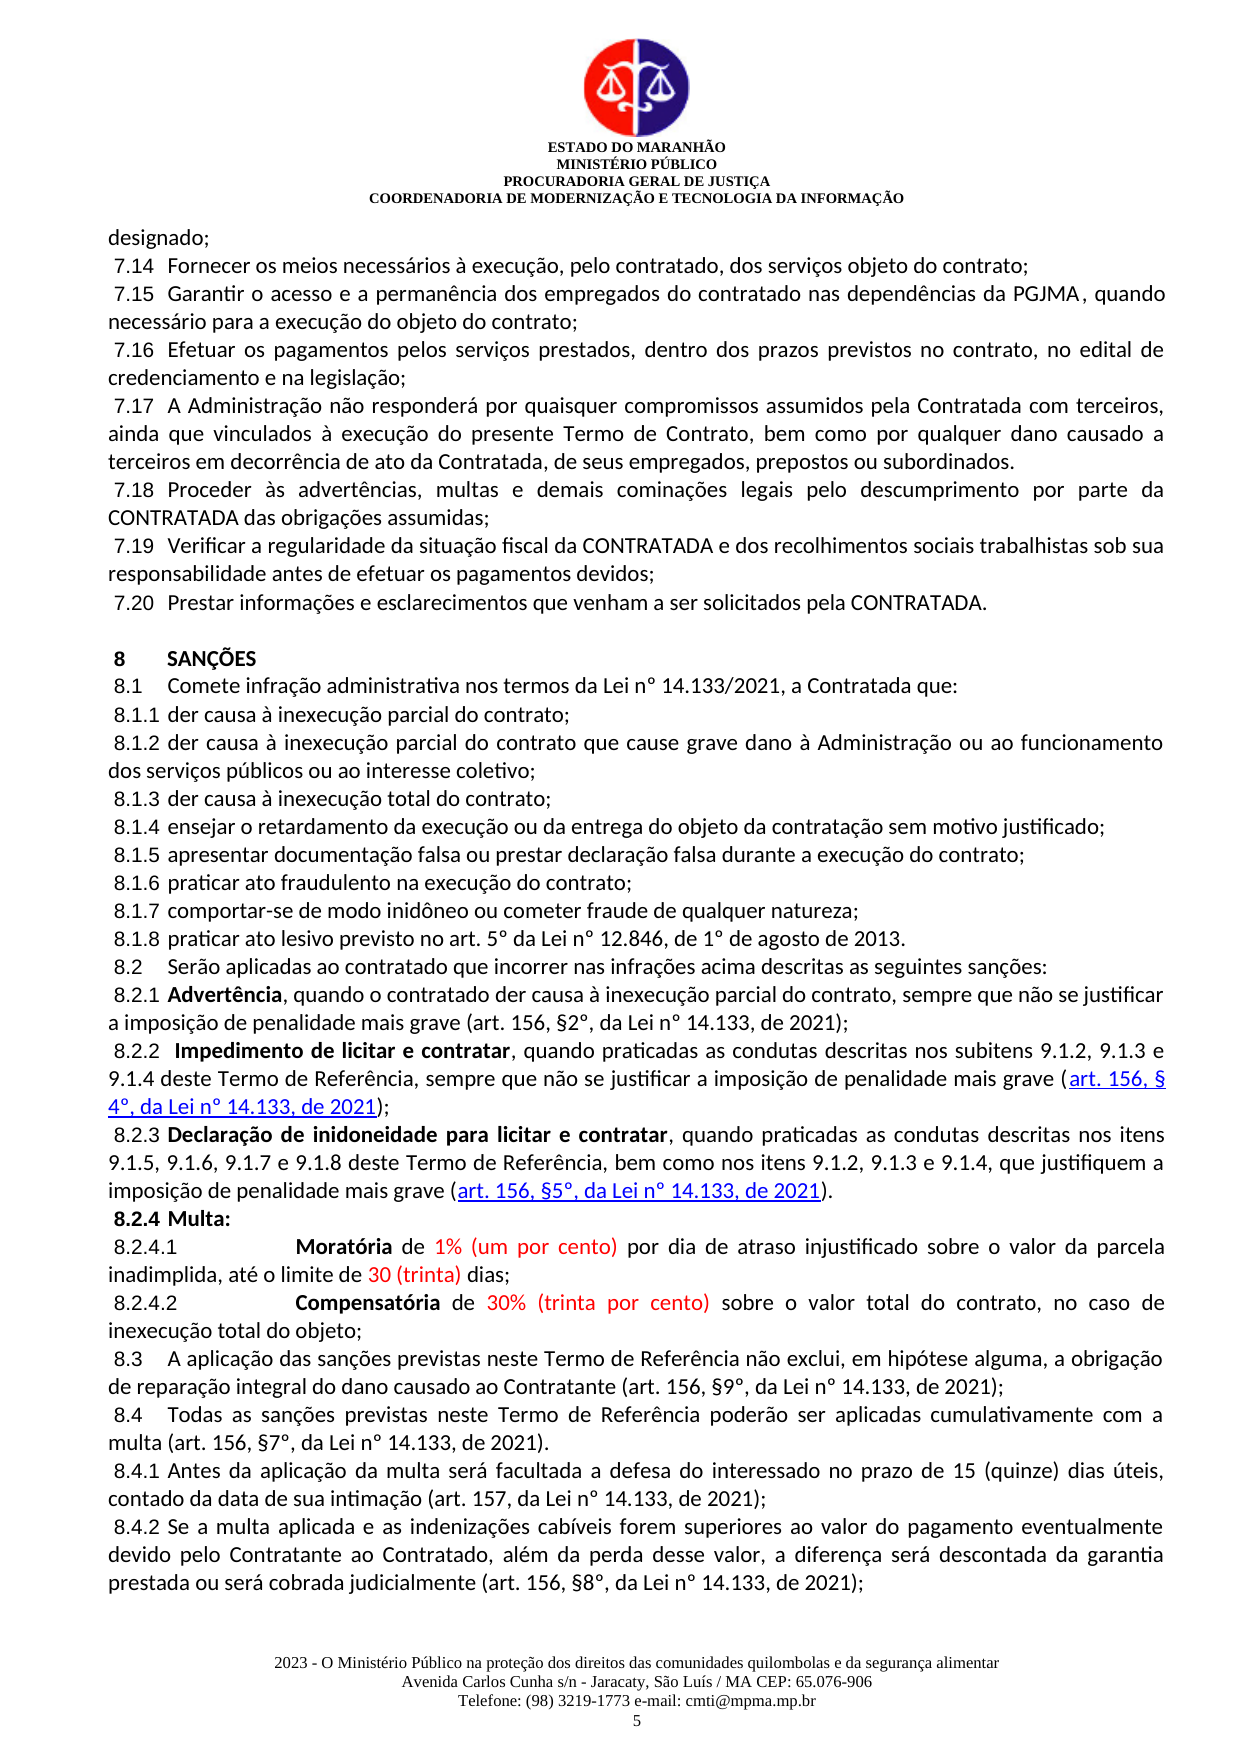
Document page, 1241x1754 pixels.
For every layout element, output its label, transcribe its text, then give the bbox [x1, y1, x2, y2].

list Verificar a regularidade da situação fiscal da CONTRATADA e dos recolhimentos sociais trabalhistas sob sua responsabilidade antes de efetuar os pagamentos devidos; [108, 532, 1166, 588]
list Impedimento de licitar e contratar, quando praticadas as condutas descritas nos subitens 9.1.2, 9.1.3 e 9.1.4 deste Termo de Referência, sempre que não se justificar a imposição de penalidade mais grave (art. 156, § 4º, da Lei nº 14.133, de 2021); [108, 1036, 1166, 1120]
list der causa à inexecução total do contrato; [108, 784, 1166, 812]
list Comete infração administrativa nos termos da Lei nº 14.133/2021, a Contratada que: [108, 672, 1166, 700]
list Garantir o acesso e a permanência dos empregados do contratado nas dependências da PGJMA, quando necessário para a execução do objeto do contrato; [108, 279, 1166, 335]
list Advertência, quando o contratado der causa à inexecução parcial do contrato, sempre que não se justificar a imposição de penalidade mais grave (art. 156, §2º, da Lei nº 14.133, de 2021); [108, 980, 1166, 1036]
list Efetuar os pagamentos pelos serviços prestados, dentro dos prazos previstos no contrato, no edital de credenciamento e na legislação; [108, 335, 1166, 391]
list designado; [108, 223, 1166, 251]
list Prestar informações e esclarecimentos que venham a ser solicitados pela CONTRATADA. [108, 588, 1166, 616]
list Declaração de inidoneidade para licitar e contratar, quando praticadas as condutas descritas nos itens 9.1.5, 9.1.6, 9.1.7 e 9.1.8 deste Termo de Referência, bem como nos itens 9.1.2, 9.1.3 e 9.1.4, que justifiquem a imposição de penalidade mais grave (art. 156, §5º, da Lei nº 14.133, de 2021). [108, 1120, 1166, 1204]
list praticar ato fraudulento na execução do contrato; [108, 868, 1166, 896]
list Multa: [108, 1204, 1166, 1232]
list ensejar o retardamento da execução ou da entrega do objeto da contratação sem motivo justificado; [108, 812, 1166, 840]
list Proceder às advertências, multas e demais cominações legais pelo descumprimento por parte da CONTRATADA das obrigações assumidas; [108, 476, 1166, 532]
list A Administração não responderá por quaisquer compromissos assumidos pela Contratada com terceiros, ainda que vinculados à execução do presente Termo de Contrato, bem como por qualquer dano causado a terceiros em decorrência de ato da Contratada, de seus empregados, prepostos ou subordinados. [108, 391, 1166, 476]
list apresentar documentação falsa ou prestar declaração falsa durante a execução do contrato; [108, 840, 1166, 868]
list praticar ato lesivo previsto no art. 5º da Lei nº 12.846, de 1º de agosto de 2013. [108, 924, 1166, 952]
list Moratória de 1% (um por cento) por dia de atraso injustificado sobre o valor da parcela inadimplida, até o limite de 30 (trinta) dias; [108, 1232, 1166, 1288]
list Todas as sanções previstas neste Termo de Referência poderão ser aplicadas cumulativamente com a multa (art. 156, §7º, da Lei nº 14.133, de 2021). [108, 1400, 1166, 1456]
list der causa à inexecução parcial do contrato que cause grave dano à Administração ou ao funcionamento dos serviços públicos ou ao interesse coletivo; [108, 728, 1166, 784]
list Se a multa aplicada e as indenizações cabíveis forem superiores ao valor do pagamento eventualmente devido pelo Contratante ao Contratado, além da perda desse valor, a diferença será descontada da garantia prestada ou será cobrada judicialmente (art. 156, §8º, da Lei nº 14.133, de 2021); [108, 1512, 1166, 1596]
list comportar-se de modo inidôneo ou cometer fraude de qualquer natureza; [108, 896, 1166, 924]
picture [583, 38, 690, 137]
list SANÇÕES [108, 644, 1166, 672]
list Fornecer os meios necessários à execução, pelo contratado, dos serviços objeto do contrato; [108, 251, 1166, 279]
list Serão aplicadas ao contratado que incorrer nas infrações acima descritas as seguintes sanções: [108, 952, 1166, 980]
list Antes da aplicação da multa será facultada a defesa do interessado no prazo de 15 (quinze) dias úteis, contado da data de sua intimação (art. 157, da Lei nº 14.133, de 2021); [108, 1456, 1166, 1512]
list der causa à inexecução parcial do contrato; [108, 700, 1166, 728]
list Compensatória de 30% (trinta por cento) sobre o valor total do contrato, no caso de inexecução total do objeto; [108, 1288, 1166, 1344]
list A aplicação das sanções previstas neste Termo de Referência não exclui, em hipótese alguma, a obrigação de reparação integral do dano causado ao Contratante (art. 156, §9º, da Lei nº 14.133, de 2021); [108, 1344, 1166, 1400]
